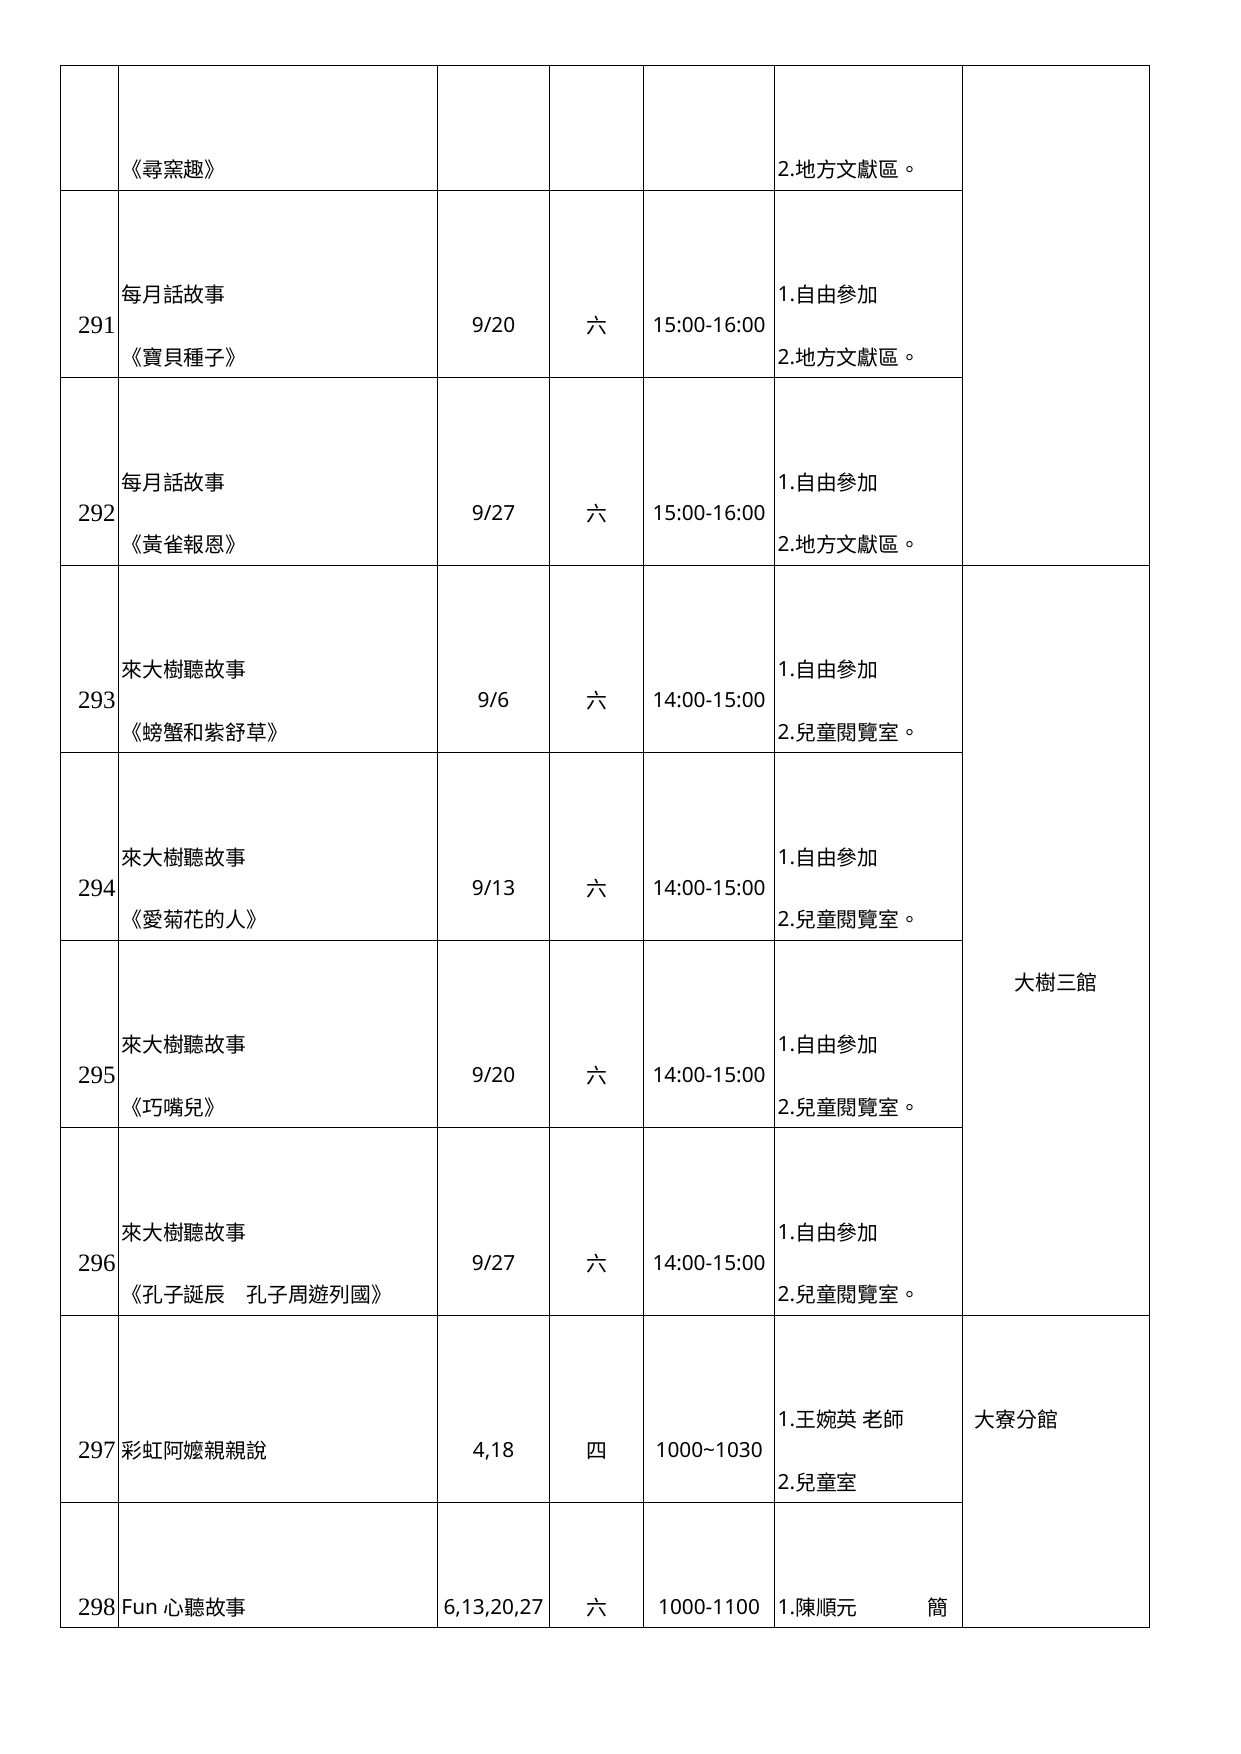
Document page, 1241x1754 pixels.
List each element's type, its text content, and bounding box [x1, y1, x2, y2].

table_cell 14:00-15:00 [644, 1128, 774, 1314]
table_cell 6,13,20,27 [438, 1503, 549, 1627]
table_cell 六 [550, 191, 643, 377]
table_cell [550, 66, 643, 189]
table_cell 1.自由參加 2.地方文獻區。 [775, 378, 962, 564]
table_cell 彩虹阿嬤親親說 [119, 1316, 437, 1502]
table_cell 295 [61, 941, 118, 1127]
table_cell 1.自由參加 2.地方文獻區。 [775, 191, 962, 377]
table_cell 來大樹聽故事 《巧嘴兒》 [119, 941, 437, 1127]
table_cell 六 [550, 753, 643, 939]
table_cell 每月話故事 《黃雀報恩》 [119, 378, 437, 564]
table_cell 大樹三館 [963, 566, 1149, 1314]
table_cell 9/20 [438, 191, 549, 377]
table_cell 298 [61, 1503, 118, 1627]
table_cell 《尋窯趣》 [119, 66, 437, 189]
table_cell 4,18 [438, 1316, 549, 1502]
table_cell 1.自由參加 2.兒童閱覽室。 [775, 941, 962, 1127]
table_cell 9/20 [438, 941, 549, 1127]
table_cell 來大樹聽故事 《愛菊花的人》 [119, 753, 437, 939]
table_cell 1.陳順元 簡 [775, 1503, 962, 1627]
table_cell 來大樹聽故事 《孔子誕辰 孔子周遊列國》 [119, 1128, 437, 1314]
table_cell [61, 66, 118, 189]
table_cell 六 [550, 1503, 643, 1627]
table_cell 六 [550, 941, 643, 1127]
table_cell [438, 66, 549, 189]
table_cell 9/27 [438, 1128, 549, 1314]
table_cell 四 [550, 1316, 643, 1502]
table_cell 1000-1100 [644, 1503, 774, 1627]
table_cell 每月話故事 《寶貝種子》 [119, 191, 437, 377]
table_cell 9/6 [438, 566, 549, 752]
table_cell [644, 66, 774, 189]
table_cell 六 [550, 1128, 643, 1314]
table_cell 291 [61, 191, 118, 377]
table_cell 1.自由參加 2.兒童閱覽室。 [775, 753, 962, 939]
table_cell 15:00-16:00 [644, 191, 774, 377]
table_cell 六 [550, 566, 643, 752]
table_cell 296 [61, 1128, 118, 1314]
table_cell 六 [550, 378, 643, 564]
table_cell 1000~1030 [644, 1316, 774, 1502]
table_cell 1.王婉英 老師 2.兒童室 [775, 1316, 962, 1502]
table_cell 15:00-16:00 [644, 378, 774, 564]
table_cell 1.自由參加 2.兒童閱覽室。 [775, 1128, 962, 1314]
table_cell 來大樹聽故事 《螃蟹和紫舒草》 [119, 566, 437, 752]
table_cell 14:00-15:00 [644, 753, 774, 939]
table_cell 294 [61, 753, 118, 939]
table_cell 14:00-15:00 [644, 566, 774, 752]
table_cell 2.地方文獻區。 [775, 66, 962, 189]
table_cell 293 [61, 566, 118, 752]
table_cell Fun 心聽故事 [119, 1503, 437, 1627]
table_cell 297 [61, 1316, 118, 1502]
table_cell 大寮分館 [963, 1316, 1149, 1627]
table_cell 14:00-15:00 [644, 941, 774, 1127]
table_cell 9/13 [438, 753, 549, 939]
table_cell 292 [61, 378, 118, 564]
table_cell [963, 66, 1149, 564]
table_cell 9/27 [438, 378, 549, 564]
table_cell 1.自由參加 2.兒童閱覽室。 [775, 566, 962, 752]
